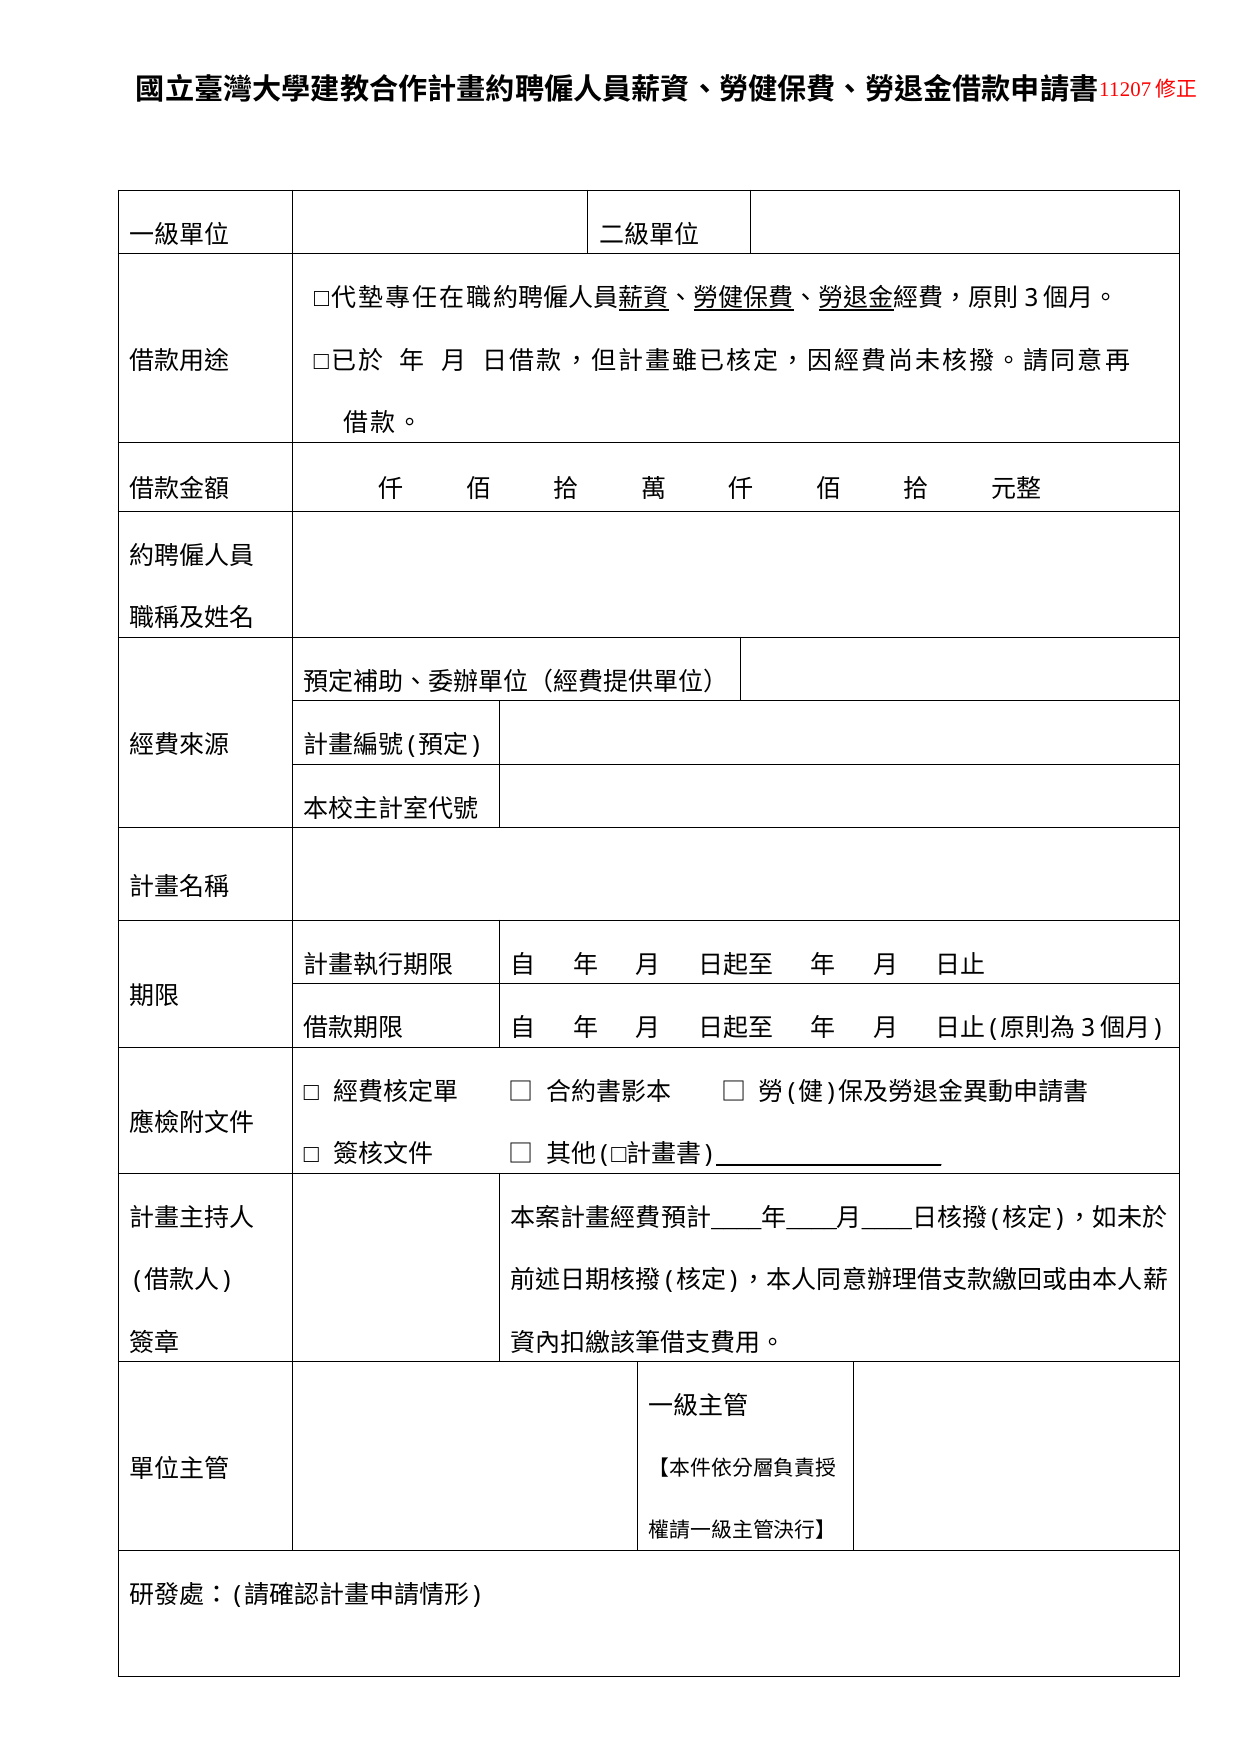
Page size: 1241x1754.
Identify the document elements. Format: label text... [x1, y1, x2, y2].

table_cell 自 年 月 日起至 年 月 日止 [500, 921, 1179, 983]
table_cell 單位主管 [119, 1362, 292, 1550]
table_cell 應檢附文件 [119, 1048, 292, 1173]
table_cell 約聘僱人員職稱及姓名 [119, 512, 292, 637]
table_cell [500, 765, 1179, 827]
table_cell 仟 佰 拾 萬 仟 佰 拾 元整 [293, 443, 1179, 511]
table_cell [293, 512, 1179, 637]
table_header [293, 191, 587, 253]
table_cell 計畫主持人 (借款人) 簽章 [119, 1174, 292, 1361]
table_cell 期限 [119, 921, 292, 1047]
table_cell [854, 1362, 1179, 1550]
table_cell 預定補助、委辦單位（經費提供單位） [293, 638, 740, 700]
table_cell 研發處：(請確認計畫申請情形) [119, 1551, 1179, 1676]
table_cell 借款期限 [293, 984, 499, 1047]
table_header 一級單位 [119, 191, 292, 253]
table_cell [741, 638, 1179, 700]
table_cell 自 年 月 日起至 年 月 日止(原則為3個月) [500, 984, 1179, 1047]
table_cell [293, 828, 1179, 919]
table_cell [293, 1362, 637, 1550]
table_cell 經費來源 [119, 638, 292, 827]
table_cell □代墊專任在職約聘僱人員薪資、勞健保費、勞退金經費，原則3個月。 □已於 年 月 日借款，但計畫雖已核定，因經費尚未核撥。請同意再借款。 [293, 254, 1179, 442]
table_cell 計畫名稱 [119, 828, 292, 919]
table_cell □ 經費核定單 □ 合約書影本 □ 勞(健)保及勞退金異動申請書 □ 簽核文件 □ 其他(□計畫書)__________________ [293, 1048, 1179, 1173]
table_cell [500, 701, 1179, 764]
table_cell [293, 1174, 499, 1361]
table_cell 借款金額 [119, 443, 292, 511]
table_cell 一級主管 【本件依分層負責授權請一級主管決行】 [638, 1362, 853, 1550]
table_header [751, 191, 1179, 253]
table_cell 本案計畫經費預計____年____月____日核撥(核定)，如未於前述日期核撥(核定)，本人同意辦理借支款繳回或由本人薪資內扣繳該筆借支費用。 [500, 1174, 1179, 1361]
table_header 二級單位 [588, 191, 750, 253]
table_cell 計畫編號(預定) [293, 701, 499, 764]
table_cell 借款用途 [119, 254, 292, 442]
table_cell 本校主計室代號 [293, 765, 499, 827]
table_cell 計畫執行期限 [293, 921, 499, 983]
